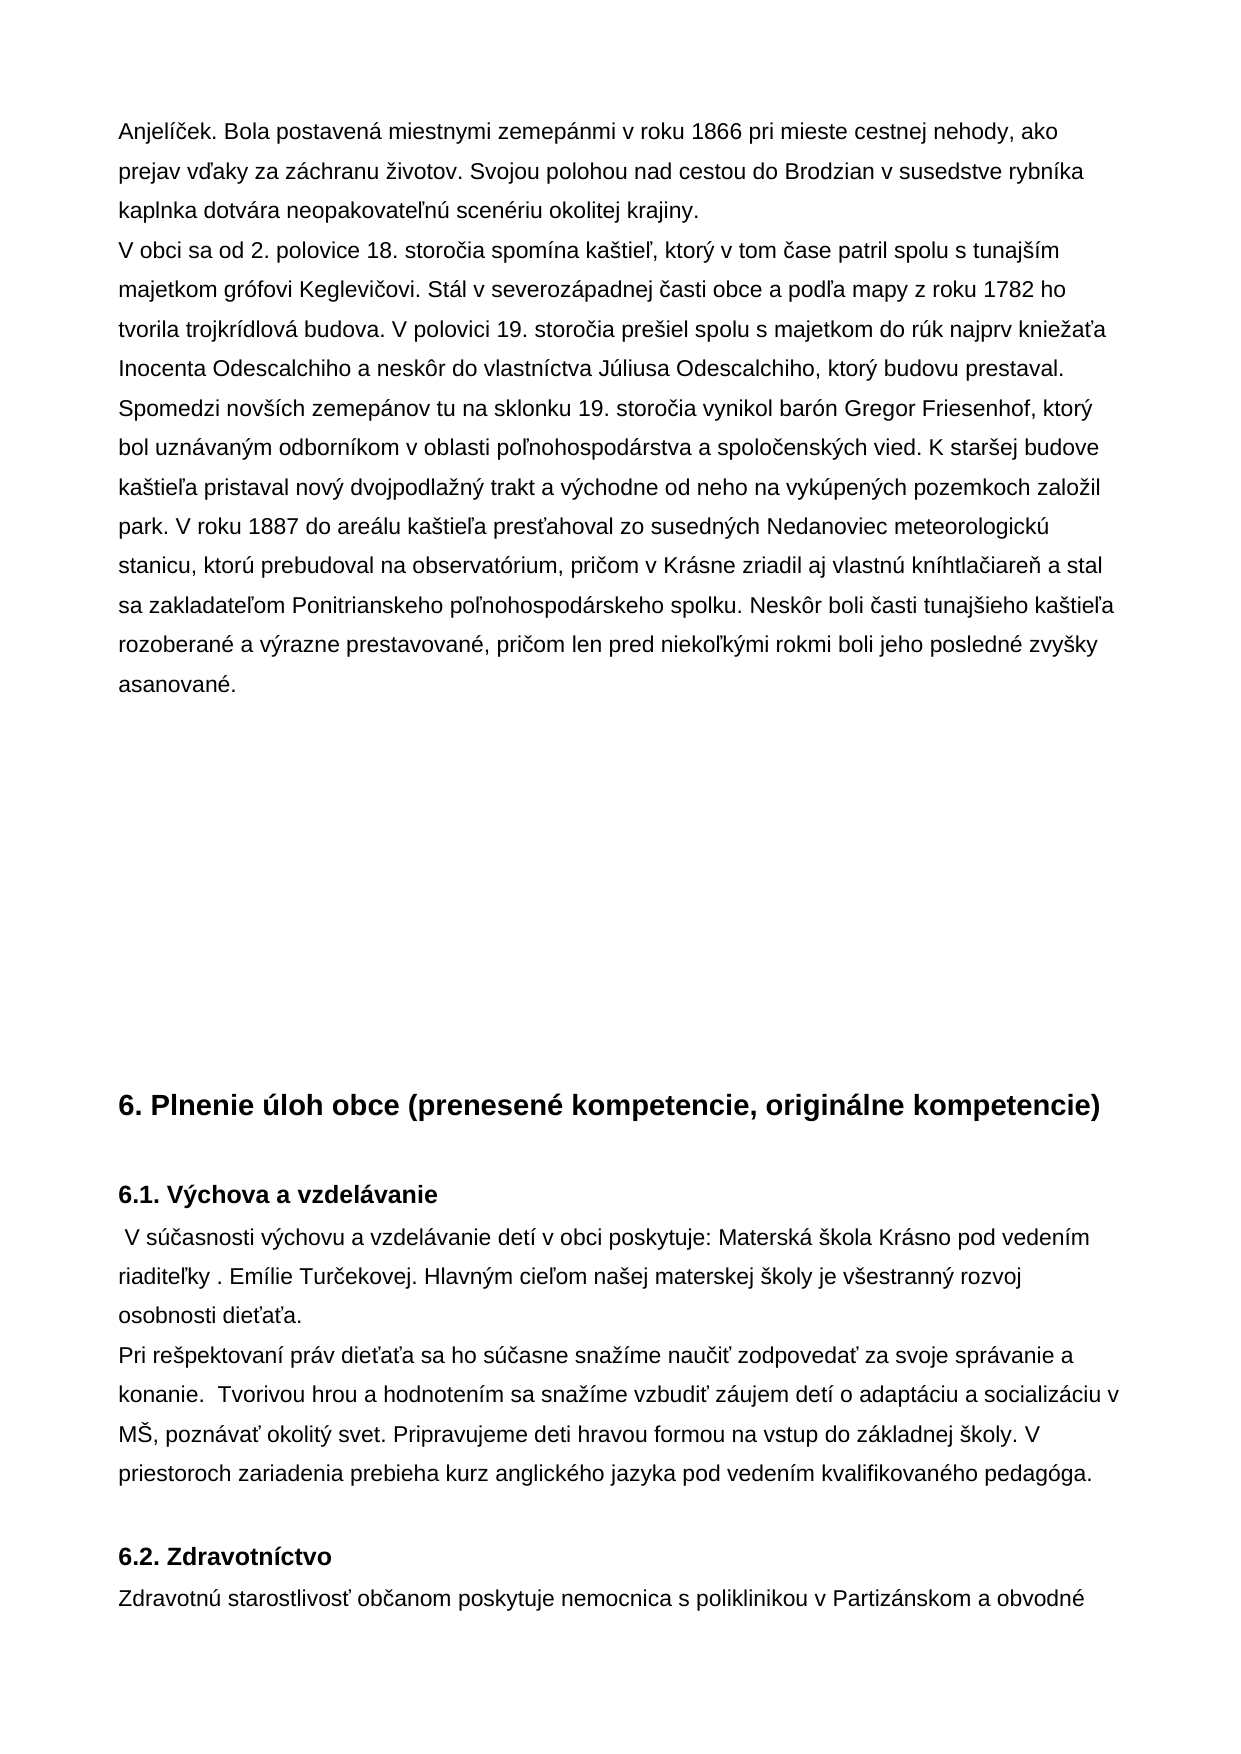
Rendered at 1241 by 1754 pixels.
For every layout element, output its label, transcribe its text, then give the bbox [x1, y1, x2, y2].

text 6.2. Zdravotníctvo [118, 1542, 1122, 1571]
text 6.1. Výchova a vzdelávanie [118, 1180, 1122, 1209]
text Pri rešpektovaní práv dieťaťa sa ho súčasne snažíme naučiť zodpovedať za svoje správanie a konanie. Tvorivou hrou a hodnotením sa snažíme vzbudiť záujem detí o adaptáciu a socializáciu v MŠ, poznávať okolitý svet. Pripravujeme deti hravou formou na vstup do základnej školy. V priestoroch zariadenia prebieha kurz anglického jazyka pod vedením kvalifikovaného pedagóga. [118, 1342, 1122, 1487]
text Zdravotnú starostlivosť občanom poskytuje nemocnica s poliklinikou v Partizánskom a obvodné [118, 1585, 1122, 1611]
text V obci sa od 2. polovice 18. storočia spomína kaštieľ, ktorý v tom čase patril spolu s tunajším majetkom grófovi Keglevičovi. Stál v severozápadnej časti obce a podľa mapy z roku 1782 ho tvorila trojkrídlová budova. V polovici 19. storočia prešiel spolu s majetkom do rúk najprv kniežaťa Inocenta Odescalchiho a neskôr do vlastníctva Júliusa Odescalchiho, ktorý budovu prestaval. Spomedzi novších zemepánov tu na sklonku 19. storočia vynikol barón Gregor Friesenhof, ktorý bol uznávaným odborníkom v oblasti poľnohospodárstva a spoločenských vied. K staršej budove kaštieľa pristaval nový dvojpodlažný trakt a východne od neho na vykúpených pozemkoch založil park. V roku 1887 do areálu kaštieľa presťahoval zo susedných Nedanoviec meteorologickú stanicu, ktorú prebudoval na observatórium, pričom v Krásne zriadil aj vlastnú kníhtlačiareň a stal sa zakladateľom Ponitrianskeho poľnohospodárskeho spolku. Neskôr boli časti tunajšieho kaštieľa rozoberané a výrazne prestavované, pričom len pred niekoľkými rokmi boli jeho posledné zvyšky asanované. [118, 237, 1122, 697]
text 6. Plnenie úloh obce (prenesené kompetencie, originálne kompetencie) [118, 1088, 1122, 1122]
text V súčasnosti výchovu a vzdelávanie detí v obci poskytuje: Materská škola Krásno pod vedením riaditeľky . Emílie Turčekovej. Hlavným cieľom našej materskej školy je všestranný rozvoj osobnosti dieťaťa. [118, 1223, 1122, 1329]
text Anjelíček. Bola postavená miestnymi zemepánmi v roku 1866 pri mieste cestnej nehody, ako prejav vďaky za záchranu životov. Svojou polohou nad cestou do Brodzian v susedstve rybníka kaplnka dotvára neopakovateľnú scenériu okolitej krajiny. [118, 118, 1122, 223]
